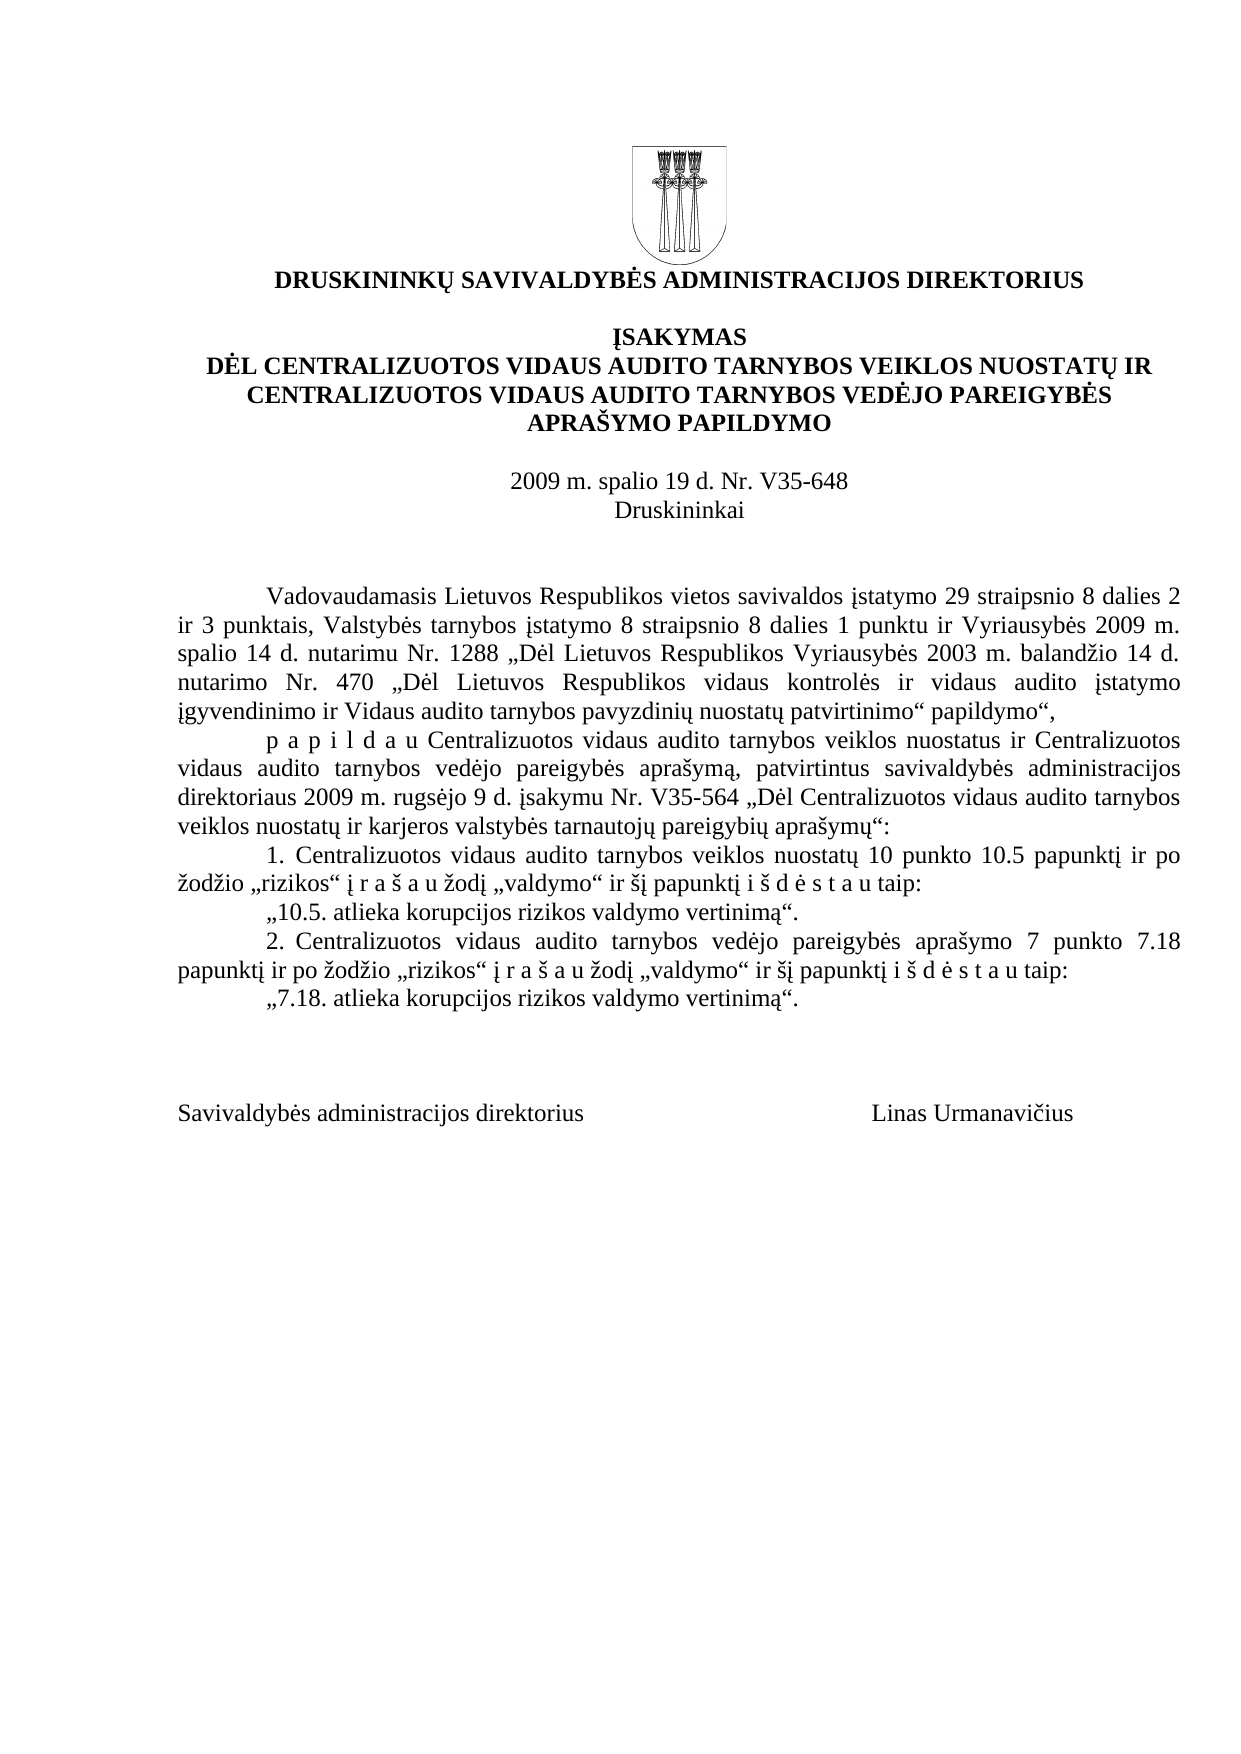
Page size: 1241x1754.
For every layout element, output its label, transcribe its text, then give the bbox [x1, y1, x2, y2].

text DRUSKININKŲ SAVIVALDYBĖS ADMINISTRACIJOS DIREKTORIUS [177, 265, 1181, 293]
text DĖL CENTRALIZUOTOS VIDAUS AUDITO TARNYBOS VEIKLOS NUOSTATŲ IR [177, 351, 1181, 380]
text 1. Centralizuotos vidaus audito tarnybos veiklos nuostatų 10 punkto 10.5 papunktį ir po žodžio „rizikos“ į r a š a u žodį „valdymo“ ir šį papunktį i š d ė s t a u taip: [177, 840, 1181, 897]
text „10.5. atlieka korupcijos rizikos valdymo vertinimą“. [177, 897, 1181, 926]
text 2009 m. spalio 19 d. Nr. V35-648 [177, 466, 1181, 495]
text ĮSAKYMAS [177, 322, 1181, 351]
text CENTRALIZUOTOS VIDAUS AUDITO TARNYBOS VEDĖJO PAREIGYBĖS [177, 380, 1181, 408]
text Druskininkai [177, 495, 1181, 523]
text Vadovaudamasis Lietuvos Respublikos vietos savivaldos įstatymo 29 straipsnio 8 dalies 2 ir 3 punktais, Valstybės tarnybos įstatymo 8 straipsnio 8 dalies 1 punktu ir Vyriausybės 2009 m. spalio 14 d. nutarimu Nr. 1288 „Dėl Lietuvos Respublikos Vyriausybės 2003 m. balandžio 14 d. nutarimo Nr. 470 „Dėl Lietuvos Respublikos vidaus kontrolės ir vidaus audito įstatymo įgyvendinimo ir Vidaus audito tarnybos pavyzdinių nuostatų patvirtinimo“ papildymo“, [177, 581, 1181, 725]
text APRAŠYMO PAPILDYMO [177, 408, 1181, 437]
text „7.18. atlieka korupcijos rizikos valdymo vertinimą“. [177, 983, 1181, 1012]
text Savivaldybės administracijos direktorius Linas Urmanavičius [177, 1098, 1181, 1127]
text 2. Centralizuotos vidaus audito tarnybos vedėjo pareigybės aprašymo 7 punkto 7.18 papunktį ir po žodžio „rizikos“ į r a š a u žodį „valdymo“ ir šį papunktį i š d ė s t a u taip: [177, 926, 1181, 983]
text p a p i l d a u Centralizuotos vidaus audito tarnybos veiklos nuostatus ir Centralizuotos vidaus audito tarnybos vedėjo pareigybės aprašymą, patvirtintus savivaldybės administracijos direktoriaus 2009 m. rugsėjo 9 d. įsakymu Nr. V35-564 „Dėl Centralizuotos vidaus audito tarnybos veiklos nuostatų ir karjeros valstybės tarnautojų pareigybių aprašymų“: [177, 725, 1181, 840]
